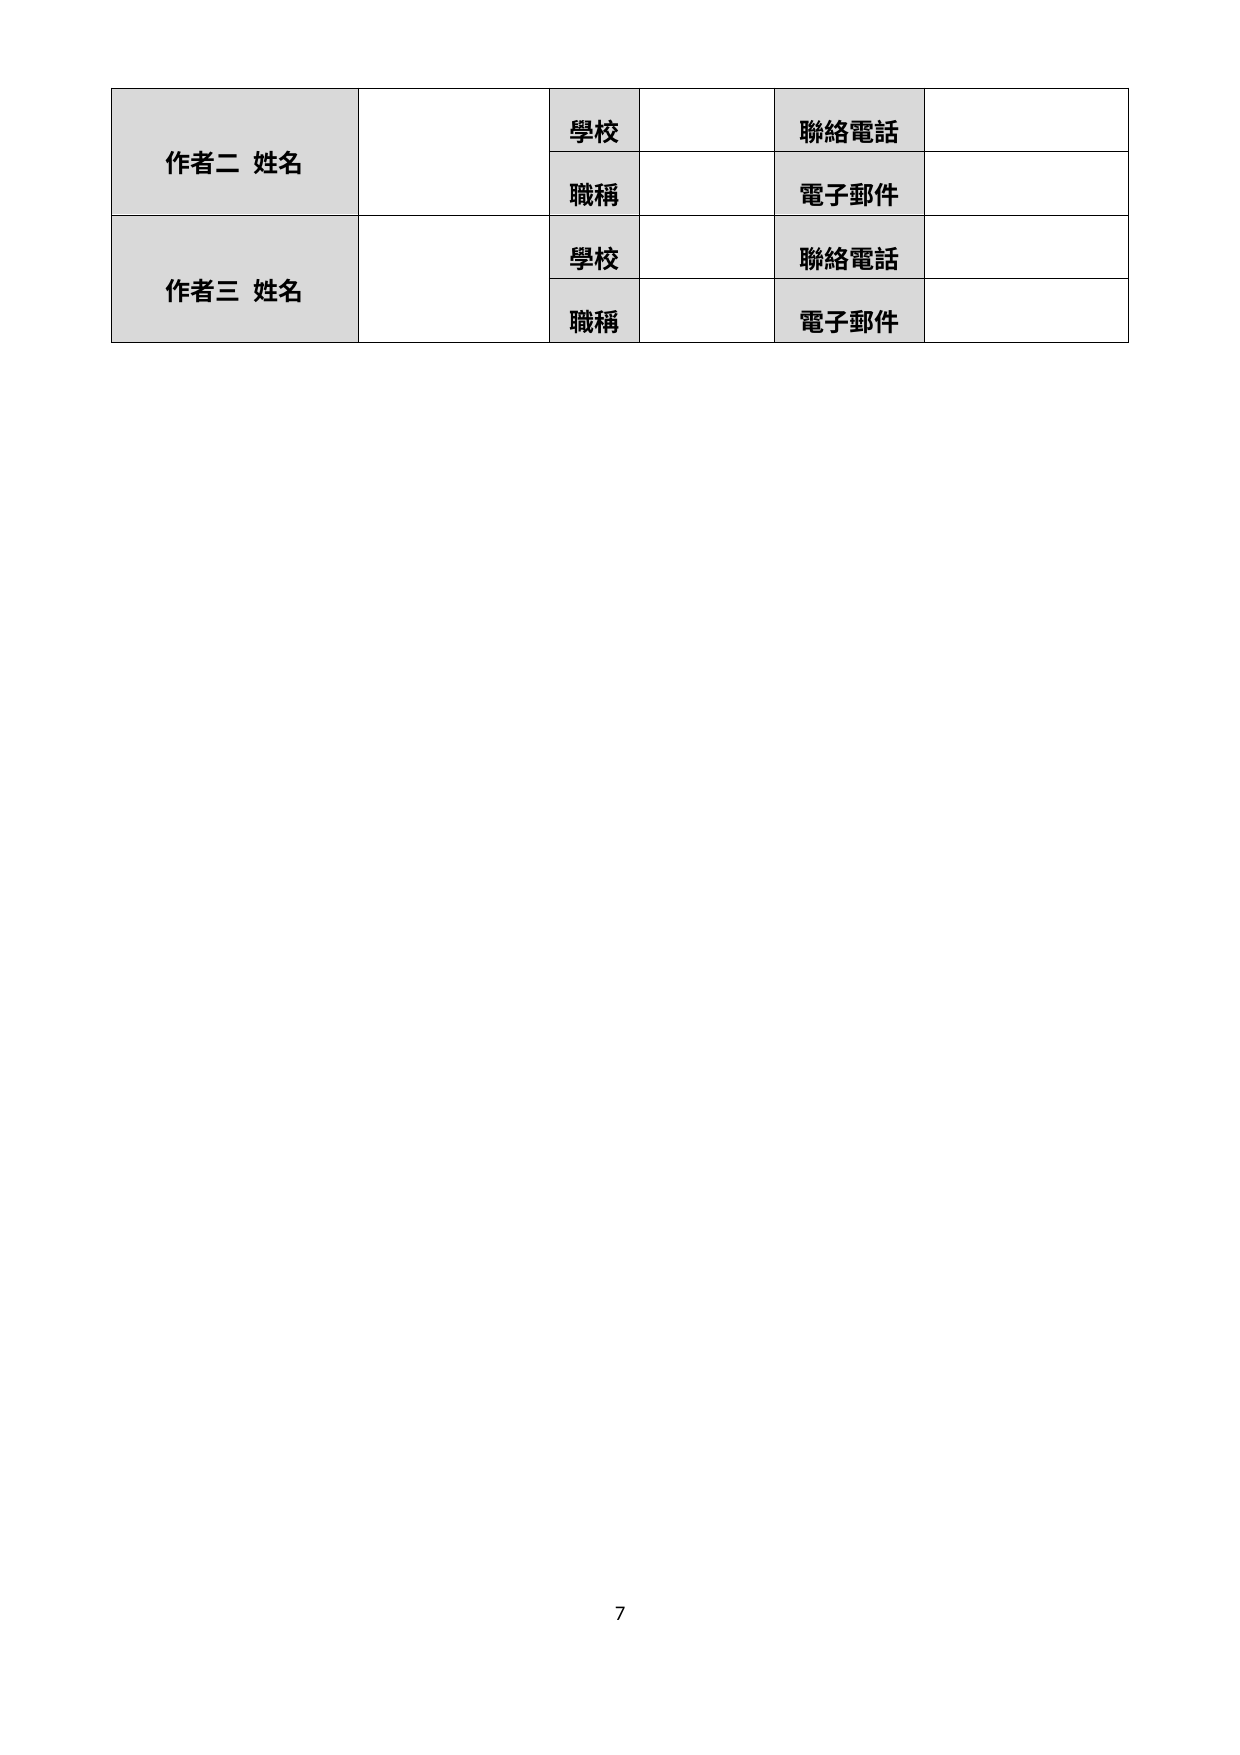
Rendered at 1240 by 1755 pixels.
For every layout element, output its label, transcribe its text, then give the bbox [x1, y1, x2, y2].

table_cell [640, 152, 774, 214]
table_cell 作者二 姓名 [112, 89, 358, 214]
table_cell [640, 89, 774, 151]
table_cell 電子郵件 [775, 279, 924, 342]
table_cell 職稱 [550, 279, 639, 342]
table_cell [359, 89, 549, 214]
table_cell 電子郵件 [775, 152, 924, 214]
table_cell [640, 216, 774, 278]
table_cell [640, 279, 774, 342]
table_cell [359, 216, 549, 342]
table_cell [925, 216, 1128, 278]
table_cell [925, 89, 1128, 151]
table_cell 學校 [550, 89, 639, 151]
table_cell 作者三 姓名 [112, 216, 358, 342]
table_cell [925, 279, 1128, 342]
table_cell 學校 [550, 216, 639, 278]
table_cell 聯絡電話 [775, 89, 924, 151]
table_cell 職稱 [550, 152, 639, 214]
table_cell 聯絡電話 [775, 216, 924, 278]
table_cell [925, 152, 1128, 214]
